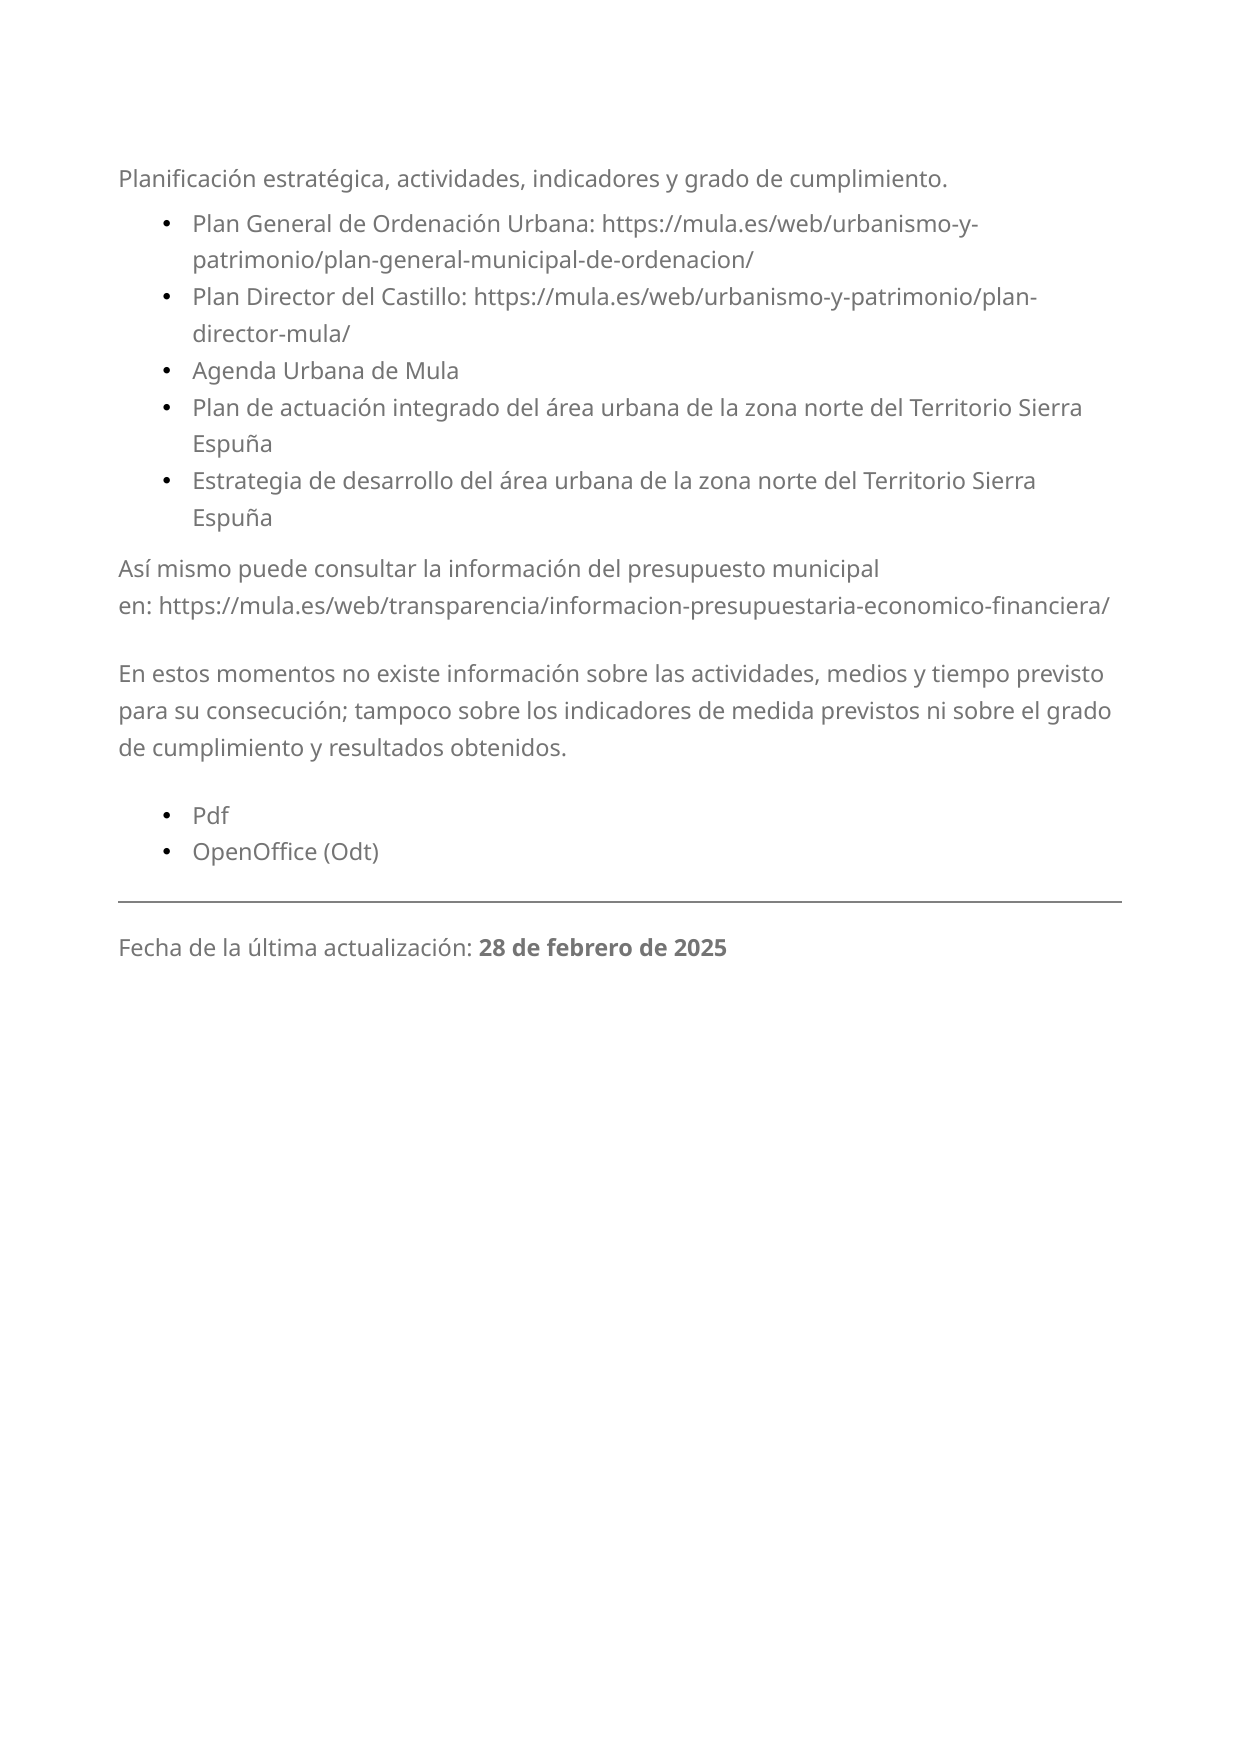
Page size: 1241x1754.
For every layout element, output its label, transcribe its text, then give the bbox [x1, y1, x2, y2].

text Así mismo puede consultar la información del presupuesto municipal en: https://mula.es/web/transparencia/informacion-presupuestaria-economico-financiera/ [118, 553, 1122, 621]
text En estos momentos no existe información sobre las actividades, medios y tiempo previsto para su consecución; tampoco sobre los indicadores de medida previstos ni sobre el grado de cumplimiento y resultados obtenidos. [118, 657, 1122, 763]
subtitle Planificación estratégica, actividades, indicadores y grado de cumplimiento. [118, 131, 1122, 194]
list Plan Director del Castillo: https://mula.es/web/urbanismo-y-patrimonio/plan-director-mula/ [162, 281, 1122, 349]
list Estrategia de desarrollo del área urbana de la zona norte del Territorio Sierra Espuña [162, 464, 1122, 533]
list Plan General de Ordenación Urbana: https://mula.es/web/urbanismo-y-patrimonio/plan-general-municipal-de-ordenacion/ [162, 207, 1122, 276]
text Fecha de la última actualización: 28 de febrero de 2025 [118, 931, 1122, 963]
list Pdf [162, 799, 1122, 831]
list OpenOffice (Odt) [162, 836, 1122, 868]
list Agenda Urbana de Mula [162, 354, 1122, 386]
list Plan de actuación integrado del área urbana de la zona norte del Territorio Sierra Espuña [162, 391, 1122, 460]
